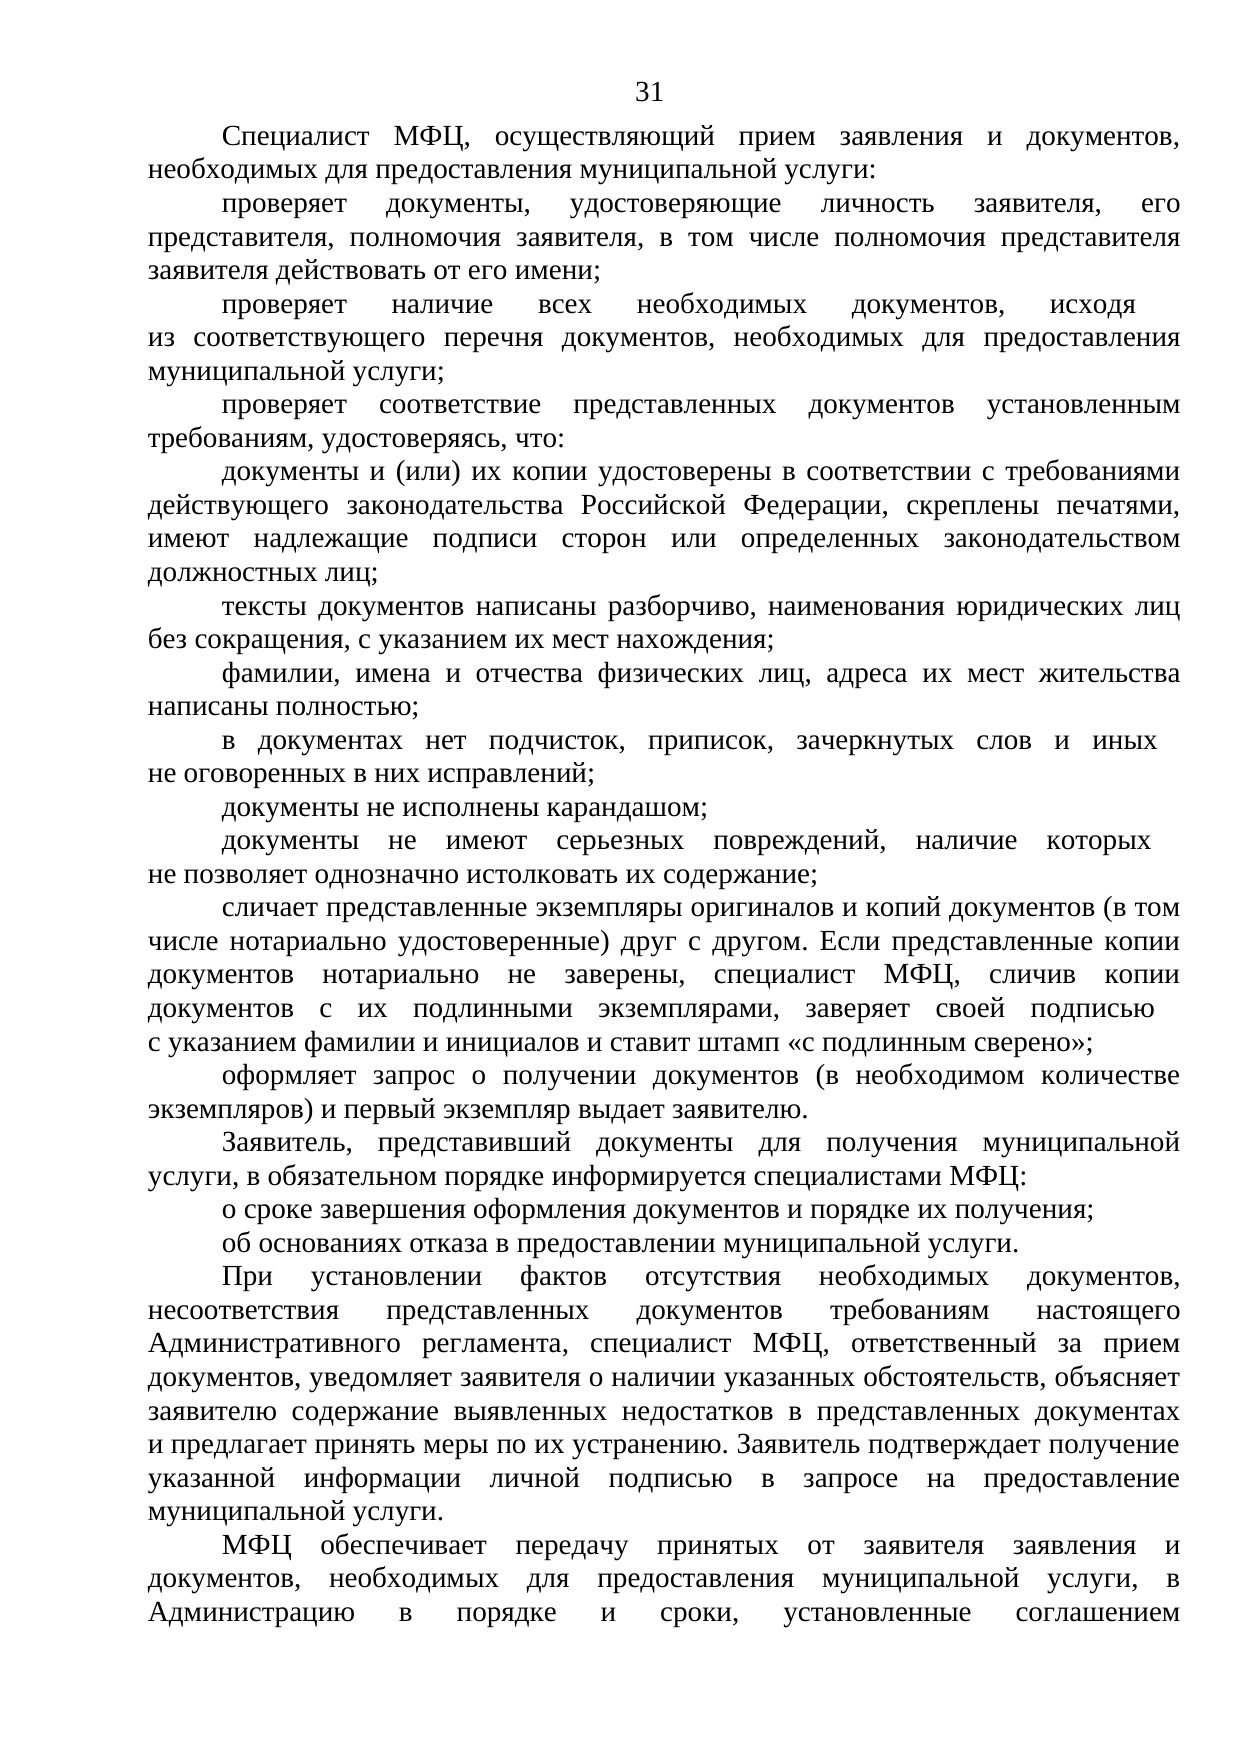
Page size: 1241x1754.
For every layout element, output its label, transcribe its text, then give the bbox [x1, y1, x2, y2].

text документы не исполнены карандашом; [148, 789, 1181, 822]
text При установлении фактов отсутствия необходимых документов, несоответствия представленных документов требованиям настоящего Административного регламента, специалист МФЦ, ответственный за прием документов, уведомляет заявителя о наличии указанных обстоятельств, объясняет заявителю содержание выявленных недостатков в представленных документах и предлагает принять меры по их устранению. Заявитель подтверждает получение указанной информации личной подписью в запросе на предоставление муниципальной услуги. [148, 1258, 1181, 1527]
text проверяет документы, удостоверяющие личность заявителя, его представителя, полномочия заявителя, в том числе полномочия представителя заявителя действовать от его имени; [148, 185, 1181, 286]
text документы не имеют серьезных повреждений, наличие которых не позволяет однозначно истолковать их содержание; [148, 822, 1181, 889]
text Заявитель, представивший документы для получения муниципальной услуги, в обязательном порядке информируется специалистами МФЦ: [148, 1124, 1181, 1191]
text об основаниях отказа в предоставлении муниципальной услуги. [148, 1225, 1181, 1258]
text оформляет запрос о получении документов (в необходимом количестве экземпляров) и первый экземпляр выдает заявителю. [148, 1057, 1181, 1124]
text сличает представленные экземпляры оригиналов и копий документов (в том числе нотариально удостоверенные) друг с другом. Если представленные копии документов нотариально не заверены, специалист МФЦ, сличив копии документов с их подлинными экземплярами, заверяет своей подписью с указанием фамилии и инициалов и ставит штамп «с подлинным сверено»; [148, 889, 1181, 1057]
text Специалист МФЦ, осуществляющий прием заявления и документов, необходимых для предоставления муниципальной услуги: [148, 118, 1181, 185]
text о сроке завершения оформления документов и порядке их получения; [148, 1191, 1181, 1225]
text проверяет наличие всех необходимых документов, исходя из соответствующего перечня документов, необходимых для предоставления муниципальной услуги; [148, 286, 1181, 386]
text тексты документов написаны разборчиво, наименования юридических лиц без сокращения, с указанием их мест нахождения; [148, 588, 1181, 655]
text фамилии, имена и отчества физических лиц, адреса их мест жительства написаны полностью; [148, 655, 1181, 722]
text документы и (или) их копии удостоверены в соответствии с требованиями действующего законодательства Российской Федерации, скреплены печатями, имеют надлежащие подписи сторон или определенных законодательством должностных лиц; [148, 453, 1181, 588]
text в документах нет подчисток, приписок, зачеркнутых слов и иных не оговоренных в них исправлений; [148, 722, 1181, 789]
text МФЦ обеспечивает передачу принятых от заявителя заявления и документов, необходимых для предоставления муниципальной услуги, в Администрацию в порядке и сроки, установленные соглашением [148, 1527, 1181, 1627]
text проверяет соответствие представленных документов установленным требованиям, удостоверяясь, что: [148, 386, 1181, 453]
